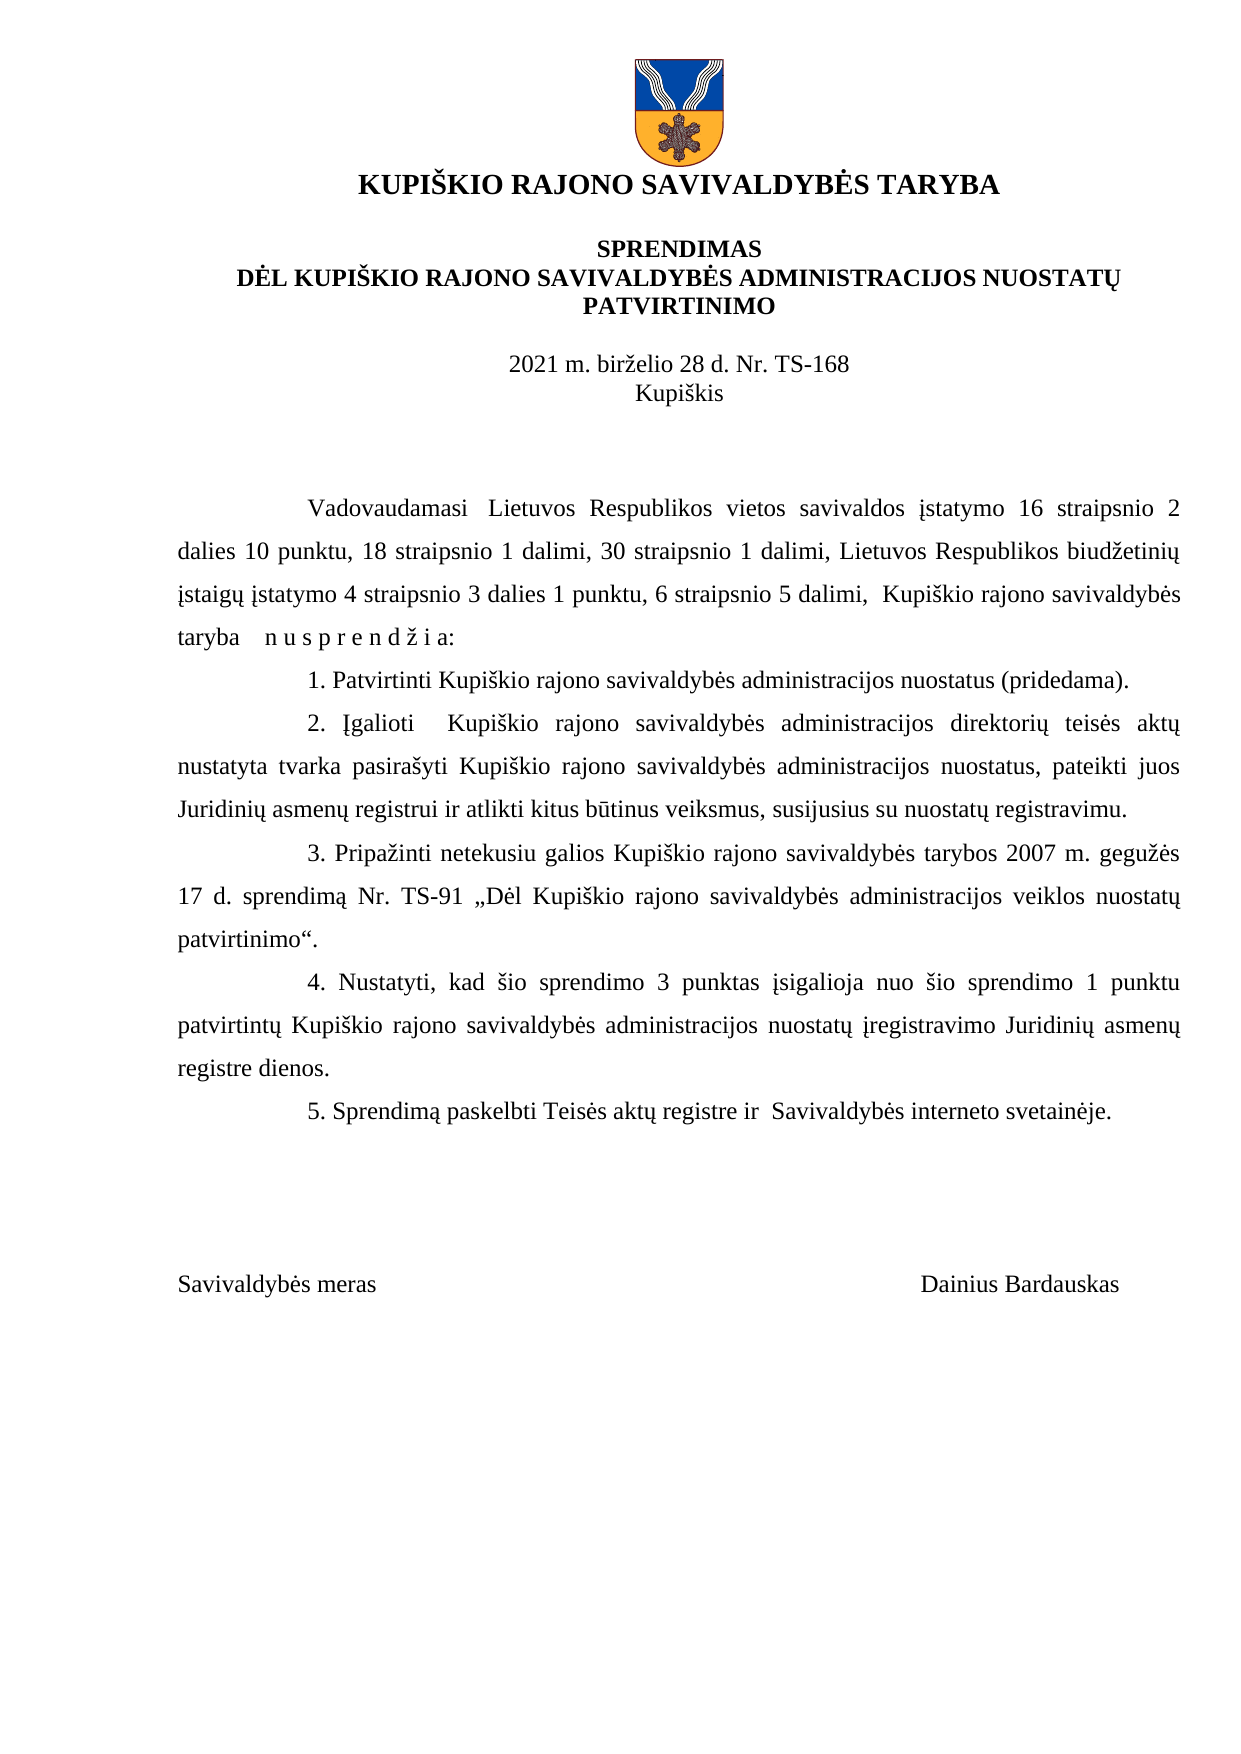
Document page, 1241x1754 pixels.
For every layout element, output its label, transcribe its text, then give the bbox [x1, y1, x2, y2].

text 2021 m. birželio 28 d. Nr. TS-168 [177, 349, 1181, 378]
text 3. Pripažinti netekusiu galios Kupiškio rajono savivaldybės tarybos 2007 m. gegužės 17 d. sprendimą Nr. TS-91 „Dėl Kupiškio rajono savivaldybės administracijos veiklos nuostatų patvirtinimo“. [177, 838, 1181, 953]
text 4. Nustatyti, kad šio sprendimo 3 punktas įsigalioja nuo šio sprendimo 1 punktu patvirtintų Kupiškio rajono savivaldybės administracijos nuostatų įregistravimo Juridinių asmenų registre dienos. [177, 967, 1181, 1082]
text KUPIŠKIO RAJONO SAVIVALDYBĖS TARYBA [177, 167, 1181, 200]
text 5. Sprendimą paskelbti Teisės aktų registre ir Savivaldybės interneto svetainėje. [177, 1096, 1181, 1125]
text Vadovaudamasi Lietuvos Respublikos vietos savivaldos įstatymo 16 straipsnio 2 dalies 10 punktu, 18 straipsnio 1 dalimi, 30 straipsnio 1 dalimi, Lietuvos Respublikos biudžetinių įstaigų įstatymo 4 straipsnio 3 dalies 1 punktu, 6 straipsnio 5 dalimi, Kupiškio rajono savivaldybės taryba n u s p r e n d ž i a: [177, 493, 1181, 651]
text DĖL KUPIŠKIO RAJONO SAVIVALDYBĖS ADMINISTRACIJOS NUOSTATŲ PATVIRTINIMO [177, 263, 1181, 320]
text 2. Įgalioti Kupiškio rajono savivaldybės administracijos direktorių teisės aktų nustatyta tvarka pasirašyti Kupiškio rajono savivaldybės administracijos nuostatus, pateikti juos Juridinių asmenų registrui ir atlikti kitus būtinus veiksmus, susijusius su nuostatų registravimu. [177, 708, 1181, 823]
text SPRENDIMAS [177, 234, 1181, 263]
text 1. Patvirtinti Kupiškio rajono savivaldybės administracijos nuostatus (pridedama). [177, 665, 1181, 694]
text Kupiškis [177, 378, 1181, 406]
text Savivaldybės meras Dainius Bardauskas [177, 1269, 1181, 1298]
